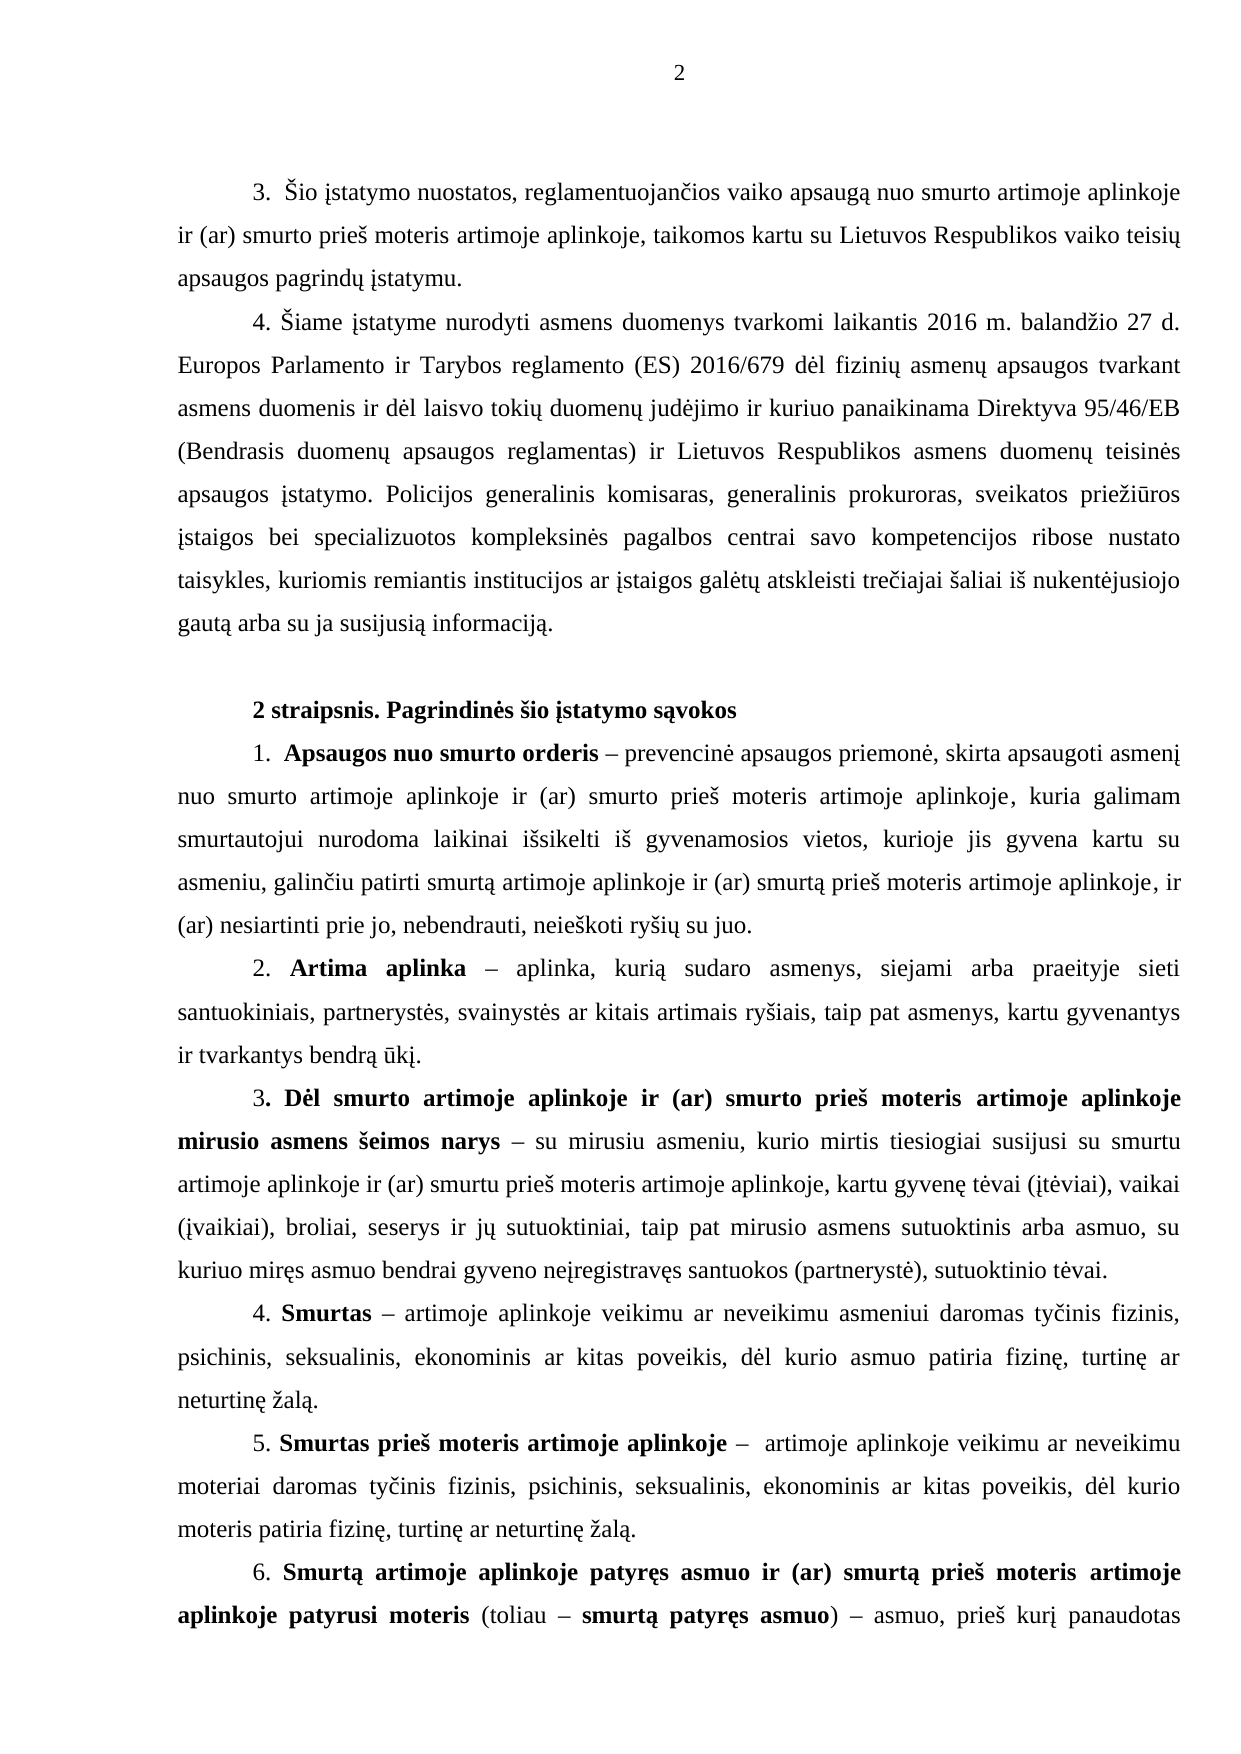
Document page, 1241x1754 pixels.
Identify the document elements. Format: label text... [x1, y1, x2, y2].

text 1. Apsaugos nuo smurto orderis – prevencinė apsaugos priemonė, skirta apsaugoti asmenį nuo smurto artimoje aplinkoje ir (ar) smurto prieš moteris artimoje aplinkoje, kuria galimam smurtautojui nurodoma laikinai išsikelti iš gyvenamosios vietos, kurioje jis gyvena kartu su asmeniu, galinčiu patirti smurtą artimoje aplinkoje ir (ar) smurtą prieš moteris artimoje aplinkoje, ir (ar) nesiartinti prie jo, nebendrauti, neieškoti ryšių su juo. [177, 738, 1181, 939]
text 4. Šiame įstatyme nurodyti asmens duomenys tvarkomi laikantis 2016 m. balandžio 27 d. Europos Parlamento ir Tarybos reglamento (ES) 2016/679 dėl fizinių asmenų apsaugos tvarkant asmens duomenis ir dėl laisvo tokių duomenų judėjimo ir kuriuo panaikinama Direktyva 95/46/EB (Bendrasis duomenų apsaugos reglamentas) ir Lietuvos Respublikos asmens duomenų teisinės apsaugos įstatymo. Policijos generalinis komisaras, generalinis prokuroras, sveikatos priežiūros įstaigos bei specializuotos kompleksinės pagalbos centrai savo kompetencijos ribose nustato taisykles, kuriomis remiantis institucijos ar įstaigos galėtų atskleisti trečiajai šaliai iš nukentėjusiojo gautą arba su ja susijusią informaciją. [177, 307, 1181, 637]
text 2. Artima aplinka – aplinka, kurią sudaro asmenys, siejami arba praeityje sieti santuokiniais, partnerystės, svainystės ar kitais artimais ryšiais, taip pat asmenys, kartu gyvenantys ir tvarkantys bendrą ūkį. [177, 953, 1181, 1068]
text 6. Smurtą artimoje aplinkoje patyręs asmuo ir (ar) smurtą prieš moteris artimoje aplinkoje patyrusi moteris (toliau – smurtą patyręs asmuo) – asmuo, prieš kurį panaudotas [177, 1557, 1181, 1629]
text 5. Smurtas prieš moteris artimoje aplinkoje – artimoje aplinkoje veikimu ar neveikimu moteriai daromas tyčinis fizinis, psichinis, seksualinis, ekonominis ar kitas poveikis, dėl kurio moteris patiria fizinę, turtinę ar neturtinę žalą. [177, 1428, 1181, 1543]
text 3. Šio įstatymo nuostatos, reglamentuojančios vaiko apsaugą nuo smurto artimoje aplinkoje ir (ar) smurto prieš moteris artimoje aplinkoje, taikomos kartu su Lietuvos Respublikos vaiko teisių apsaugos pagrindų įstatymu. [177, 177, 1181, 292]
text 3. Dėl smurto artimoje aplinkoje ir (ar) smurto prieš moteris artimoje aplinkoje mirusio asmens šeimos narys – su mirusiu asmeniu, kurio mirtis tiesiogiai susijusi su smurtu artimoje aplinkoje ir (ar) smurtu prieš moteris artimoje aplinkoje, kartu gyvenę tėvai (įtėviai), vaikai (įvaikiai), broliai, seserys ir jų sutuoktiniai, taip pat mirusio asmens sutuoktinis arba asmuo, su kuriuo miręs asmuo bendrai gyveno neįregistravęs santuokos (partnerystė), sutuoktinio tėvai. [177, 1083, 1181, 1284]
text 2 straipsnis. Pagrindinės šio įstatymo sąvokos [177, 695, 1181, 723]
text 4. Smurtas – artimoje aplinkoje veikimu ar neveikimu asmeniui daromas tyčinis fizinis, psichinis, seksualinis, ekonominis ar kitas poveikis, dėl kurio asmuo patiria fizinę, turtinę ar neturtinę žalą. [177, 1298, 1181, 1413]
